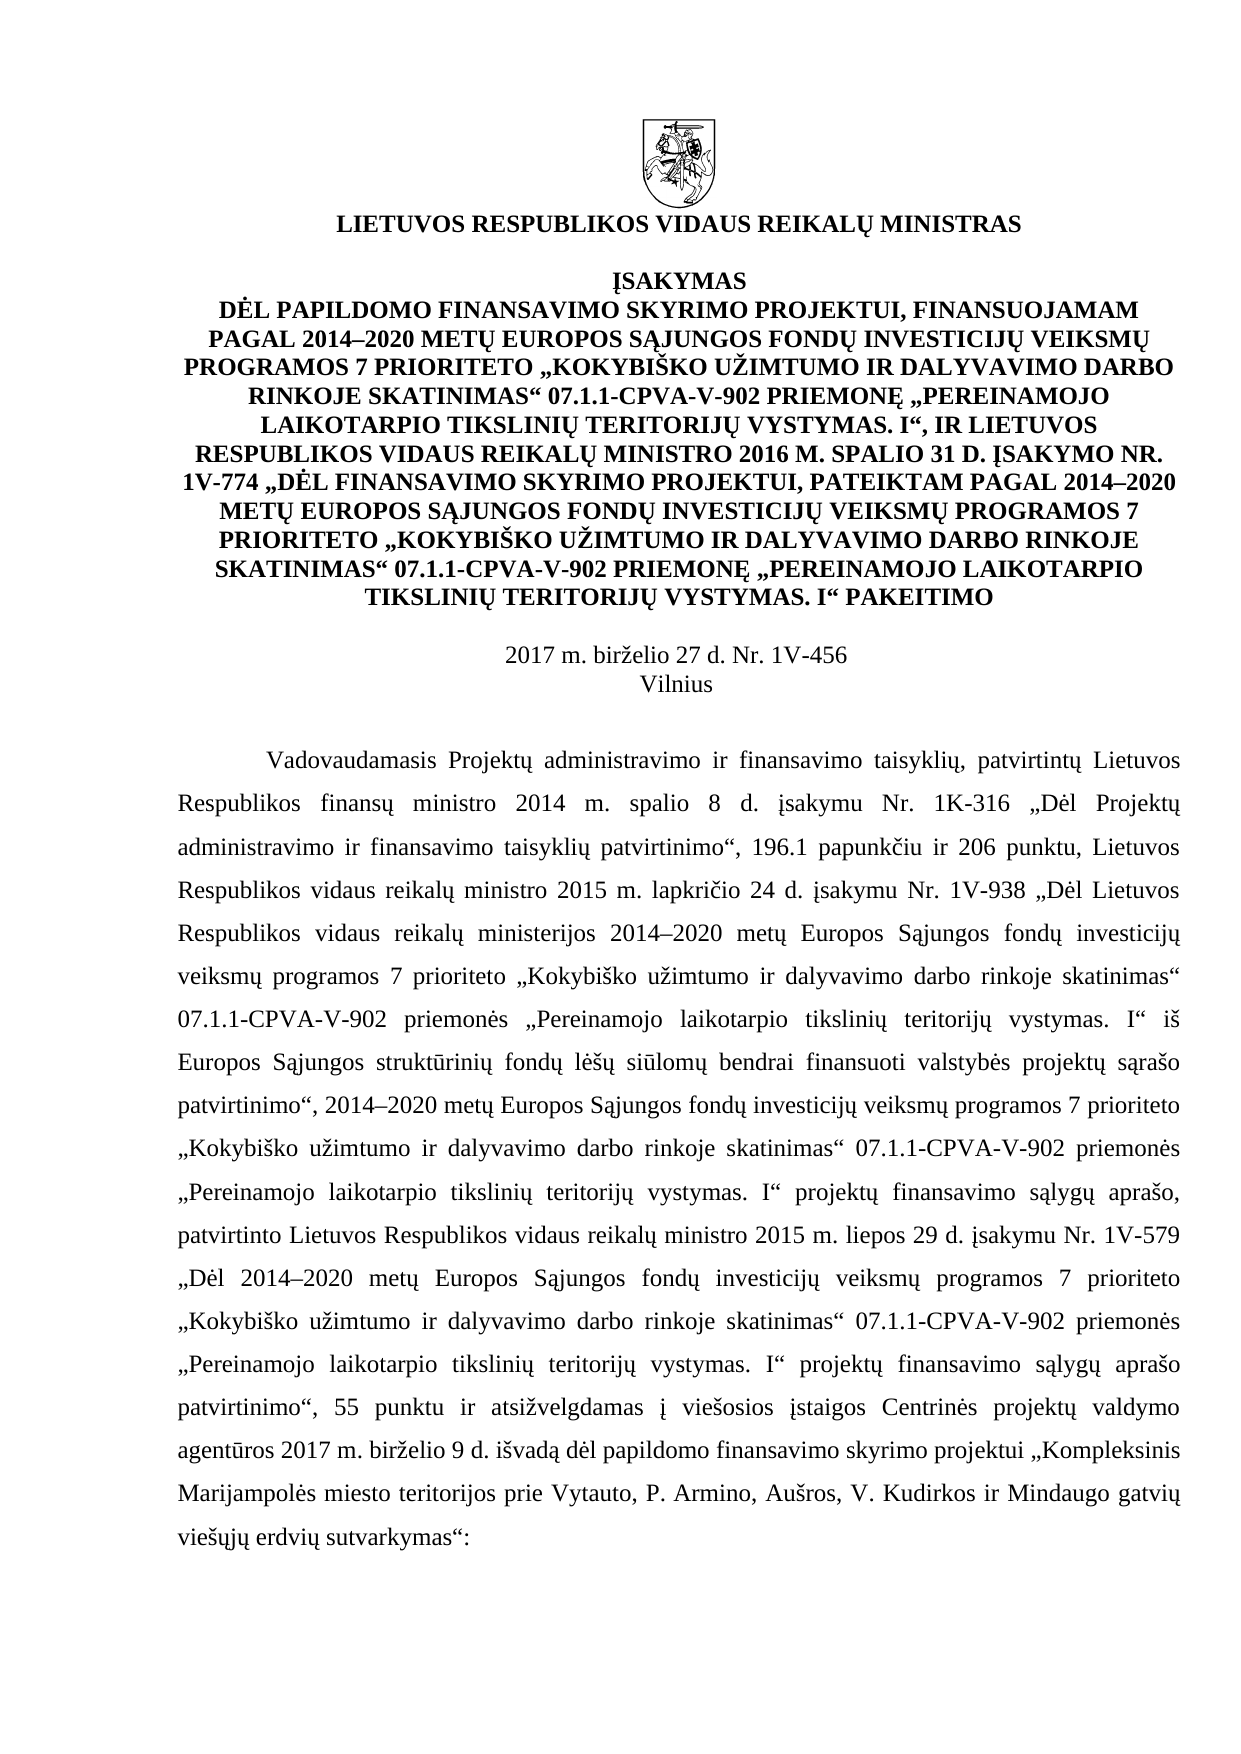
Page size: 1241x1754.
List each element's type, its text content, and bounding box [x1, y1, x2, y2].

text LIETUVOS RESPUBLIKOS VIDAUS REIKALŲ MINISTRAS [177, 209, 1181, 237]
text DĖL PAPILDOMO FINANSAVIMO SKYRIMO PROJEKTUI, FINANSUOJAMAM PAGAL 2014–2020 METŲ EUROPOS SĄJUNGOS FONDŲ INVESTICIJŲ VEIKSMŲ PROGRAMOS 7 PRIORITETO „KOKYBIŠKO UŽIMTUMO IR DALYVAVIMO DARBO RINKOJE SKATINIMAS“ 07.1.1-CPVA-V-902 PRIEMONĘ „PEREINAMOJO LAIKOTARPIO TIKSLINIŲ TERITORIJŲ VYSTYMAS. I“, IR LIETUVOS RESPUBLIKOS VIDAUS REIKALŲ MINISTRO 2016 M. SPALIO 31 D. ĮSAKYMO NR. 1V-774 „DĖL FINANSAVIMO SKYRIMO PROJEKTUI, PATEIKTAM PAGAL 2014–2020 METŲ EUROPOS SĄJUNGOS FONDŲ INVESTICIJŲ VEIKSMŲ PROGRAMOS 7 PRIORITETO „KOKYBIŠKO UŽIMTUMO IR DALYVAVIMO DARBO RINKOJE SKATINIMAS“ 07.1.1-CPVA-V-902 PRIEMONĘ „PEREINAMOJO LAIKOTARPIO TIKSLINIŲ TERITORIJŲ VYSTYMAS. I“ PAKEITIMO [177, 295, 1181, 611]
text Vadovaudamasis Projektų administravimo ir finansavimo taisyklių, patvirtintų Lietuvos Respublikos finansų ministro 2014 m. spalio 8 d. įsakymu Nr. 1K-316 „Dėl Projektų administravimo ir finansavimo taisyklių patvirtinimo“, 196.1 papunkčiu ir 206 punktu, Lietuvos Respublikos vidaus reikalų ministro 2015 m. lapkričio 24 d. įsakymu Nr. 1V-938 „Dėl Lietuvos Respublikos vidaus reikalų ministerijos 2014–2020 metų Europos Sąjungos fondų investicijų veiksmų programos 7 prioriteto „Kokybiško užimtumo ir dalyvavimo darbo rinkoje skatinimas“ 07.1.1-CPVA-V-902 priemonės „Pereinamojo laikotarpio tikslinių teritorijų vystymas. I“ iš Europos Sąjungos struktūrinių fondų lėšų siūlomų bendrai finansuoti valstybės projektų sąrašo patvirtinimo“, 2014–2020 metų Europos Sąjungos fondų investicijų veiksmų programos 7 prioriteto „Kokybiško užimtumo ir dalyvavimo darbo rinkoje skatinimas“ 07.1.1-CPVA-V-902 priemonės „Pereinamojo laikotarpio tikslinių teritorijų vystymas. I“ projektų finansavimo sąlygų aprašo, patvirtinto Lietuvos Respublikos vidaus reikalų ministro 2015 m. liepos 29 d. įsakymu Nr. 1V-579 „Dėl 2014–2020 metų Europos Sąjungos fondų investicijų veiksmų programos 7 prioriteto „Kokybiško užimtumo ir dalyvavimo darbo rinkoje skatinimas“ 07.1.1-CPVA-V-902 priemonės „Pereinamojo laikotarpio tikslinių teritorijų vystymas. I“ projektų finansavimo sąlygų aprašo patvirtinimo“, 55 punktu ir atsižvelgdamas į viešosios įstaigos Centrinės projektų valdymo agentūros 2017 m. birželio 9 d. išvadą dėl papildomo finansavimo skyrimo projektui „Kompleksinis Marijampolės miesto teritorijos prie Vytauto, P. Armino, Aušros, V. Kudirkos ir Mindaugo gatvių viešųjų erdvių sutvarkymas“: [177, 745, 1181, 1550]
text 2017 m. birželio 27 d. Nr. 1V-456 [177, 640, 1181, 669]
text ĮSAKYMAS [177, 266, 1181, 295]
text Vilnius [177, 669, 1181, 697]
